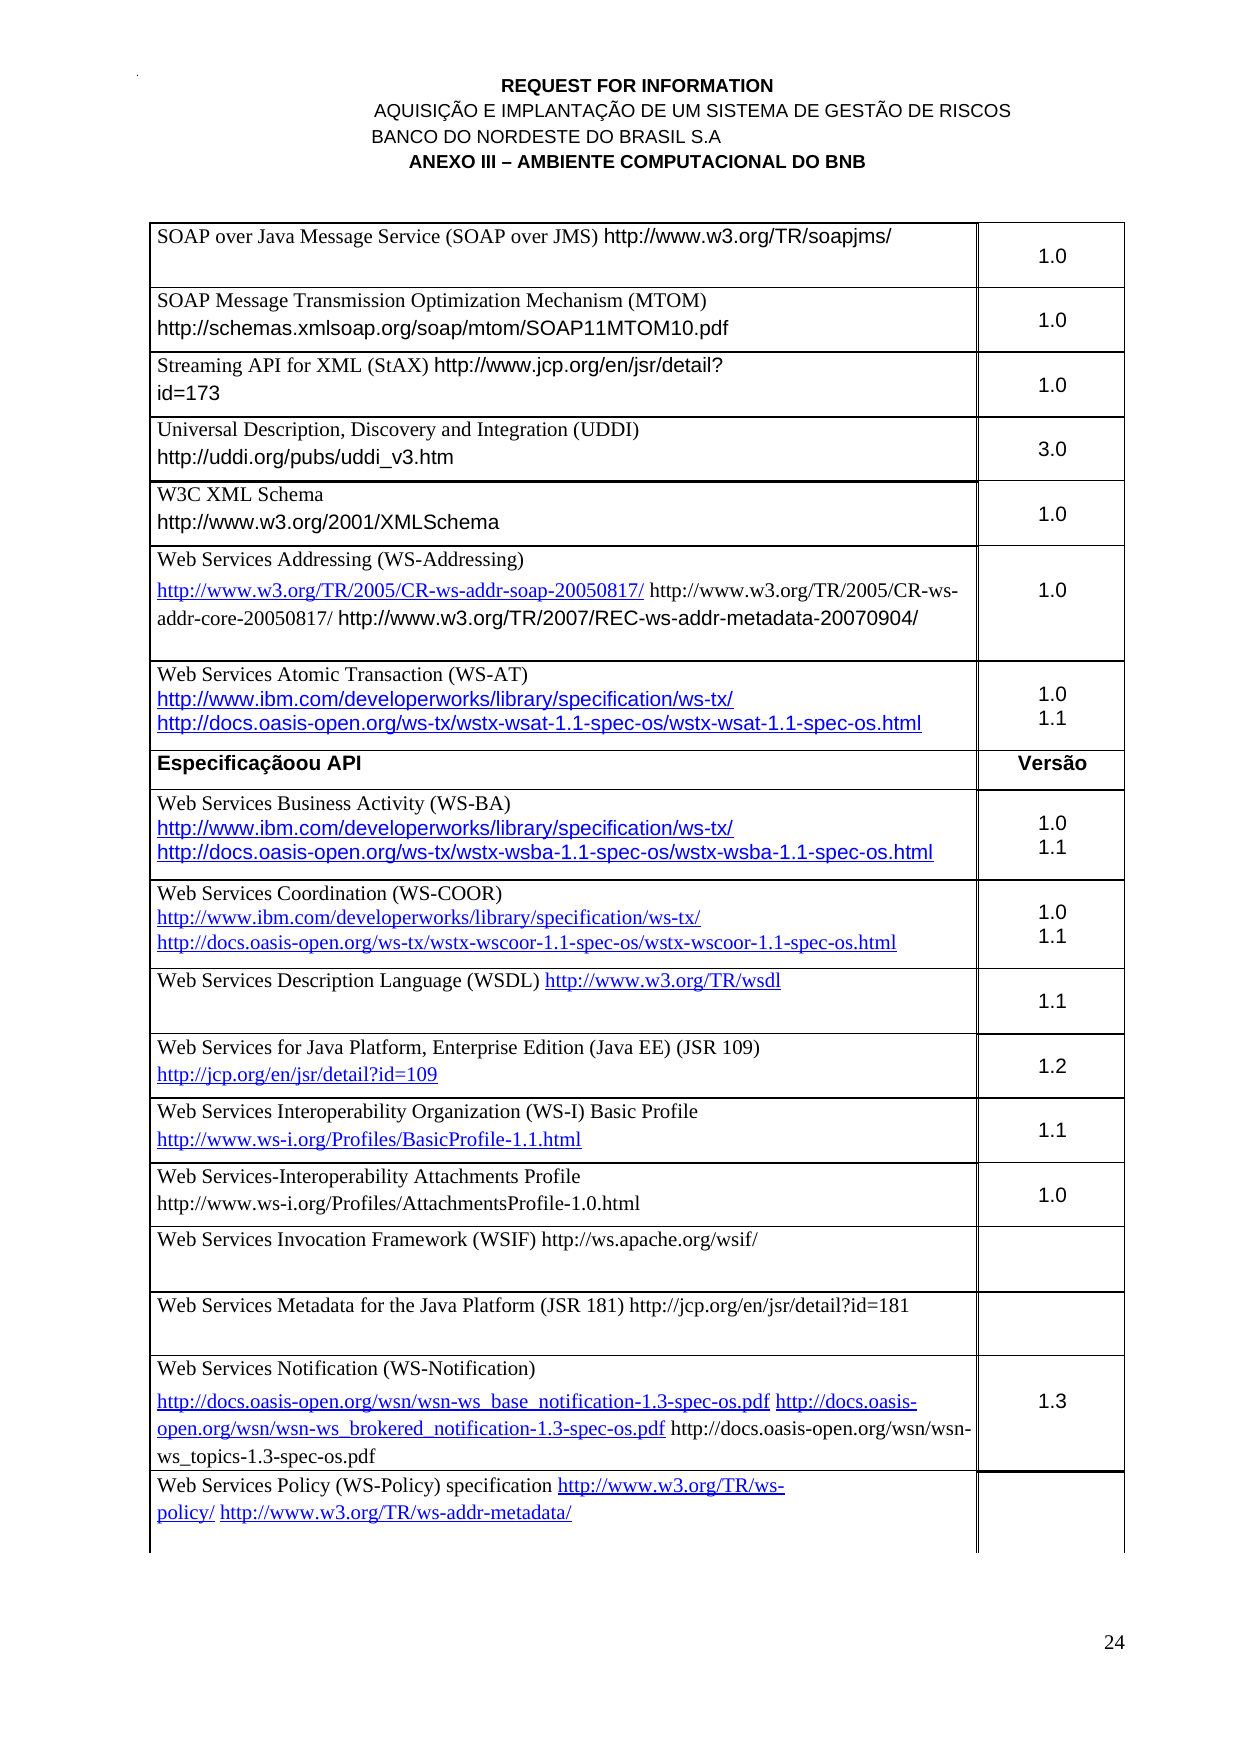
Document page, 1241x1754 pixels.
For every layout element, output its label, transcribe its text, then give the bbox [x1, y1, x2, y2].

table_cell http://www.w3.org/TR/2005/CR-ws-addr-soap-20050817/ http://www.w3.org/TR/2005/CR-ws-addr-core-20050817/ http://www.w3.org/TR/2007/REC-ws-addr-metadata-20070904/ [151, 578, 976, 660]
table_cell 1.0 [979, 223, 1124, 287]
table_cell 1.1 [979, 969, 1124, 1032]
table_cell 1.0 [979, 578, 1124, 660]
table_cell Web Services Notification (WS-Notification) [151, 1356, 976, 1388]
table_cell Universal Description, Discovery and Integration (UDDI) http://uddi.org/pubs/uddi_v3.htm [151, 418, 976, 480]
table_cell [979, 546, 1124, 578]
table_cell 3.0 [979, 418, 1124, 480]
table_cell 1.0 1.1 [979, 662, 1124, 750]
table_cell Web Services-Interoperability Attachments Profile http://www.ws-i.org/Profiles/AttachmentsProfile-1.0.html [151, 1164, 976, 1226]
table_cell Streaming API for XML (StAX) http://www.jcp.org/en/jsr/detail?id=173 [151, 353, 976, 416]
table_cell 1.0 [979, 1163, 1124, 1226]
table_cell 1.1 [979, 1099, 1124, 1162]
table_cell 1.0 1.1 [979, 881, 1124, 967]
table_cell 1.0 [979, 288, 1124, 351]
table_cell Web Services Policy (WS-Policy) specification http://www.w3.org/TR/ws-policy/ http://www.w3.org/TR/ws-addr-metadata/ [151, 1471, 976, 1553]
table_cell Web Services for Java Platform, Enterprise Edition (Java EE) (JSR 109) http://jcp.org/en/jsr/detail?id=109 [151, 1034, 976, 1097]
table_cell http://docs.oasis-open.org/wsn/wsn-ws_base_notification-1.3-spec-os.pdf http://docs.oasis-open.org/wsn/wsn-ws_brokered_notification-1.3-spec-os.pdf http://docs.oasis-open.org/wsn/wsn-ws_topics-1.3-spec-os.pdf [151, 1389, 976, 1470]
table_cell W3C XML Schema http://www.w3.org/2001/XMLSchema [151, 483, 976, 545]
table_cell [979, 1356, 1124, 1388]
table_cell Web Services Business Activity (WS-BA) http://www.ibm.com/developerworks/library/specification/ws-tx/ http://docs.oasis-open.org/ws-tx/wstx-wsba-1.1-spec-os/wstx-wsba-1.1-spec-os.html [151, 790, 976, 878]
table_cell 1.2 [979, 1035, 1124, 1097]
table_cell Web Services Coordination (WS-COOR) http://www.ibm.com/developerworks/library/specification/ws-tx/ http://docs.oasis-open.org/ws-tx/wstx-wscoor-1.1-spec-os/wstx-wscoor-1.1-spec-os.html [151, 881, 976, 967]
table_cell 1.0 [979, 353, 1124, 416]
table_cell Especificaçãoou API [151, 751, 976, 789]
table_cell 1.0 1.1 [979, 791, 1124, 878]
table_cell Web Services Atomic Transaction (WS-AT) http://www.ibm.com/developerworks/library/specification/ws-tx/ http://docs.oasis-open.org/ws-tx/wstx-wsat-1.1-spec-os/wstx-wsat-1.1-spec-os.html [151, 662, 976, 750]
table_cell Web Services Description Language (WSDL) http://www.w3.org/TR/wsdl [151, 969, 976, 1032]
table_cell [979, 1293, 1124, 1355]
table_cell 1.3 [979, 1389, 1124, 1470]
table_cell [979, 1473, 1124, 1553]
table_cell SOAP over Java Message Service (SOAP over JMS) http://www.w3.org/TR/soapjms/ [151, 224, 976, 287]
table_cell [979, 1227, 1124, 1291]
table_cell 1.0 [979, 481, 1124, 545]
table_cell Versão [979, 751, 1124, 789]
table_cell Web Services Metadata for the Java Platform (JSR 181) http://jcp.org/en/jsr/detail?id=181 [151, 1293, 976, 1355]
table_cell SOAP Message Transmission Optimization Mechanism (MTOM) http://schemas.xmlsoap.org/soap/mtom/SOAP11MTOM10.pdf [151, 288, 976, 351]
table_cell Web Services Interoperability Organization (WS-I) Basic Profile http://www.ws-i.org/Profiles/BasicProfile-1.1.html [151, 1099, 976, 1162]
table_cell Web Services Addressing (WS-Addressing) [151, 547, 976, 578]
table_cell Web Services Invocation Framework (WSIF) http://ws.apache.org/wsif/ [151, 1227, 976, 1291]
